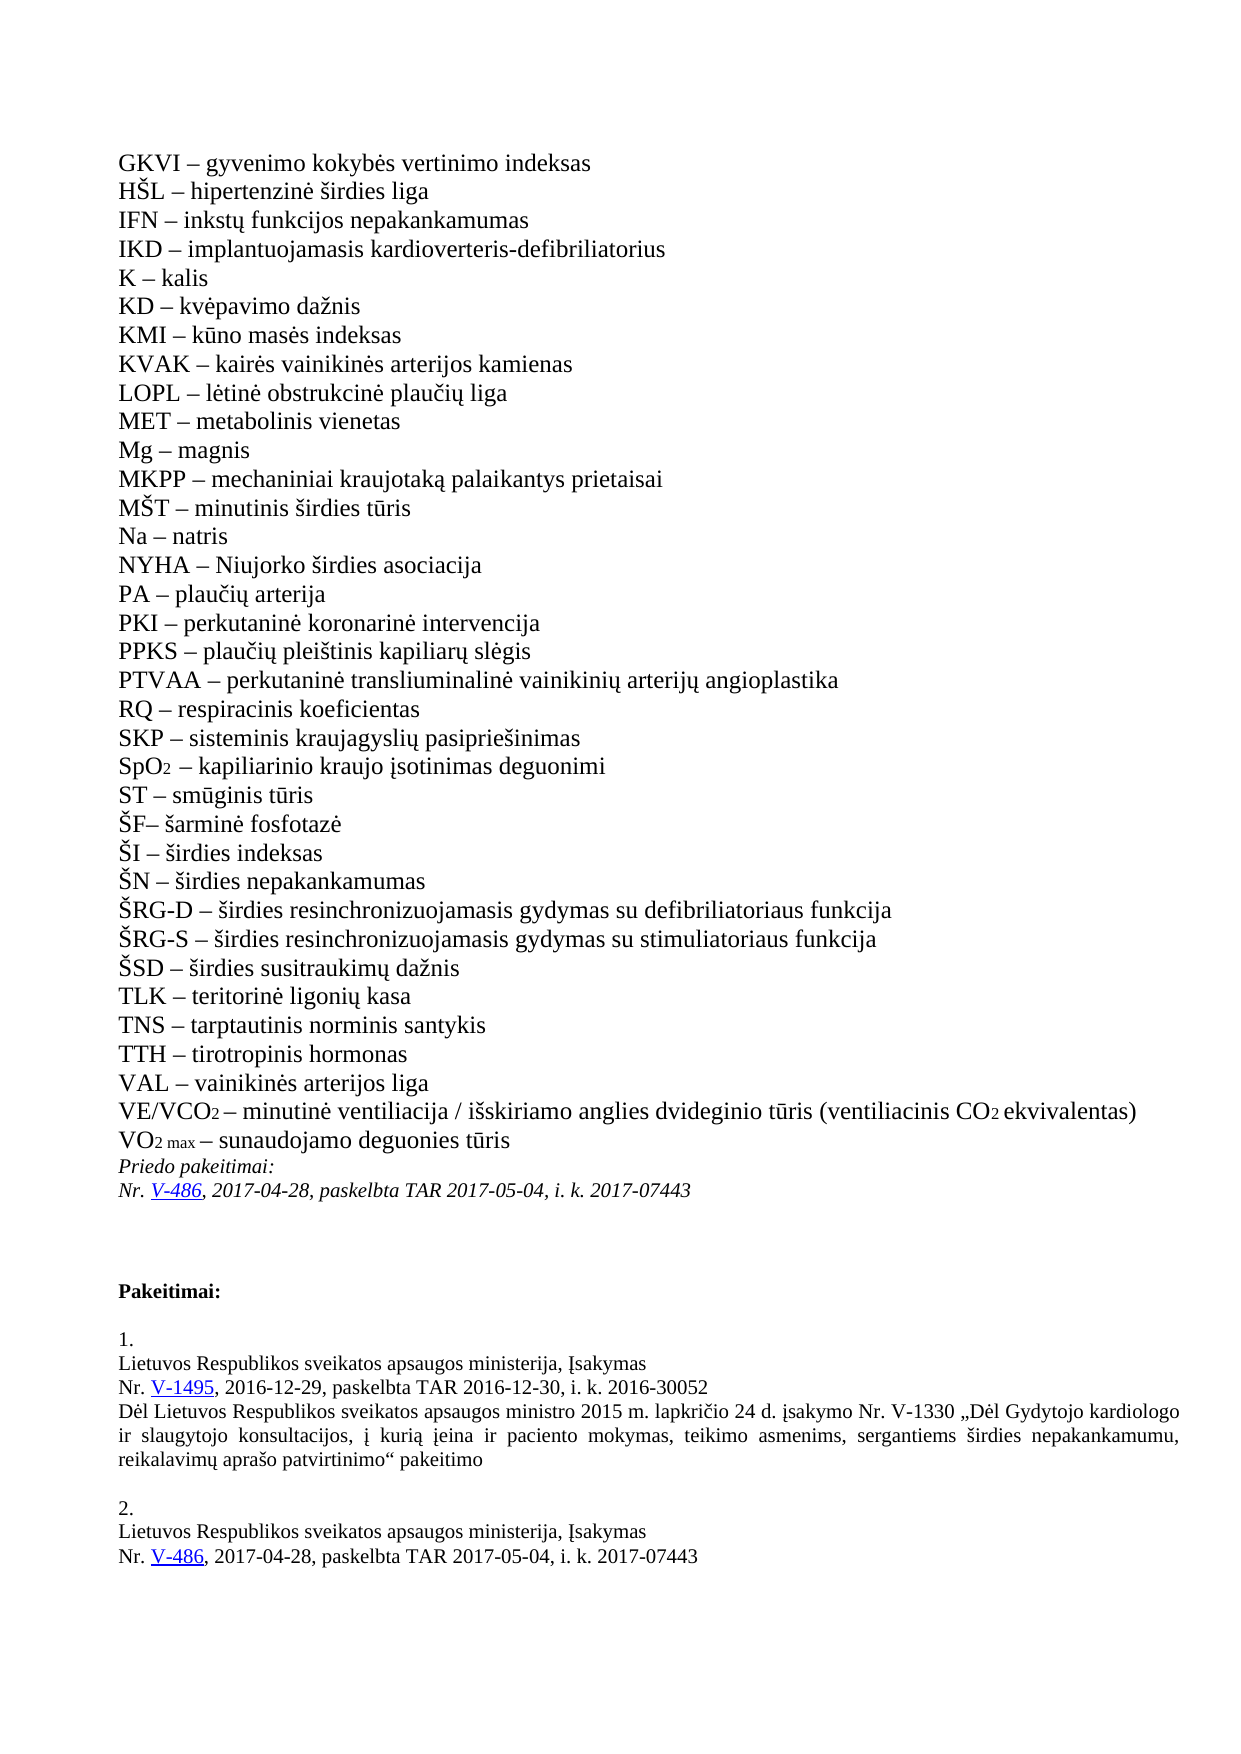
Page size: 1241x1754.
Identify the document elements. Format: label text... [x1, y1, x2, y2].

text ŠSD – širdies susitraukimų dažnis [118, 953, 1181, 981]
text RQ – respiracinis koeficientas [118, 694, 1181, 723]
text Priedo pakeitimai: [118, 1154, 1181, 1178]
text NYHA – Niujorko širdies asociacija [118, 550, 1181, 579]
text IFN – inkstų funkcijos nepakankamumas [118, 205, 1181, 234]
text Lietuvos Respublikos sveikatos apsaugos ministerija, Įsakymas [118, 1519, 1181, 1543]
text KVAK – kairės vainikinės arterijos kamienas [118, 349, 1181, 378]
text Nr. V-486, 2017-04-28, paskelbta TAR 2017-05-04, i. k. 2017-07443 [118, 1178, 1181, 1202]
text Nr. V-486, 2017-04-28, paskelbta TAR 2017-05-04, i. k. 2017-07443 [118, 1543, 1181, 1568]
text Pakeitimai: [118, 1279, 1181, 1303]
text MKPP – mechaniniai kraujotaką palaikantys prietaisai [118, 464, 1181, 493]
text ŠF– šarminė fosfotazė [118, 809, 1181, 838]
text Nr. V-1495, 2016-12-29, paskelbta TAR 2016-12-30, i. k. 2016-30052 [118, 1375, 1181, 1399]
text TNS – tarptautinis norminis santykis [118, 1010, 1181, 1039]
text PTVAA – perkutaninė transliuminalinė vainikinių arterijų angioplastika [118, 665, 1181, 694]
text PKI – perkutaninė koronarinė intervencija [118, 608, 1181, 636]
text ŠN – širdies nepakankamumas [118, 866, 1181, 895]
text GKVI – gyvenimo kokybės vertinimo indeksas [118, 148, 1181, 176]
text HŠL – hipertenzinė širdies liga [118, 176, 1181, 205]
text LOPL – lėtinė obstrukcinė plaučių liga [118, 378, 1181, 406]
text MET – metabolinis vienetas [118, 406, 1181, 435]
text VO2 max – sunaudojamo deguonies tūris [118, 1125, 1181, 1154]
text ST – smūginis tūris [118, 780, 1181, 809]
text IKD – implantuojamasis kardioverteris-defibriliatorius [118, 234, 1181, 263]
text SKP – sisteminis kraujagyslių pasipriešinimas [118, 723, 1181, 751]
text KD – kvėpavimo dažnis [118, 291, 1181, 320]
text ŠRG-D – širdies resinchronizuojamasis gydymas su defibriliatoriaus funkcija [118, 895, 1181, 924]
text VE/VCO2 – minutinė ventiliacija / išskiriamo anglies dvideginio tūris (ventiliacinis CO2 ekvivalentas) [118, 1096, 1181, 1125]
text 2. [118, 1495, 1181, 1519]
text Lietuvos Respublikos sveikatos apsaugos ministerija, Įsakymas [118, 1351, 1181, 1375]
text PPKS – plaučių pleištinis kapiliarų slėgis [118, 636, 1181, 665]
text Mg – magnis [118, 435, 1181, 464]
text Dėl Lietuvos Respublikos sveikatos apsaugos ministro 2015 m. lapkričio 24 d. įsakymo Nr. V-1330 „Dėl Gydytojo kardiologo ir slaugytojo konsultacijos, į kurią įeina ir paciento mokymas, teikimo asmenims, sergantiems širdies nepakankamumu, reikalavimų aprašo patvirtinimo“ pakeitimo [118, 1399, 1181, 1471]
text 1. [118, 1327, 1181, 1351]
text TLK – teritorinė ligonių kasa [118, 981, 1181, 1010]
text K – kalis [118, 263, 1181, 291]
text SpO2 – kapiliarinio kraujo įsotinimas deguonimi [118, 751, 1181, 780]
text TTH – tirotropinis hormonas [118, 1039, 1181, 1068]
text Na – natris [118, 521, 1181, 550]
text PA – plaučių arterija [118, 579, 1181, 608]
text KMI – kūno masės indeksas [118, 320, 1181, 349]
text VAL – vainikinės arterijos liga [118, 1068, 1181, 1096]
text MŠT – minutinis širdies tūris [118, 493, 1181, 521]
text ŠI – širdies indeksas [118, 838, 1181, 866]
text ŠRG-S – širdies resinchronizuojamasis gydymas su stimuliatoriaus funkcija [118, 924, 1181, 953]
